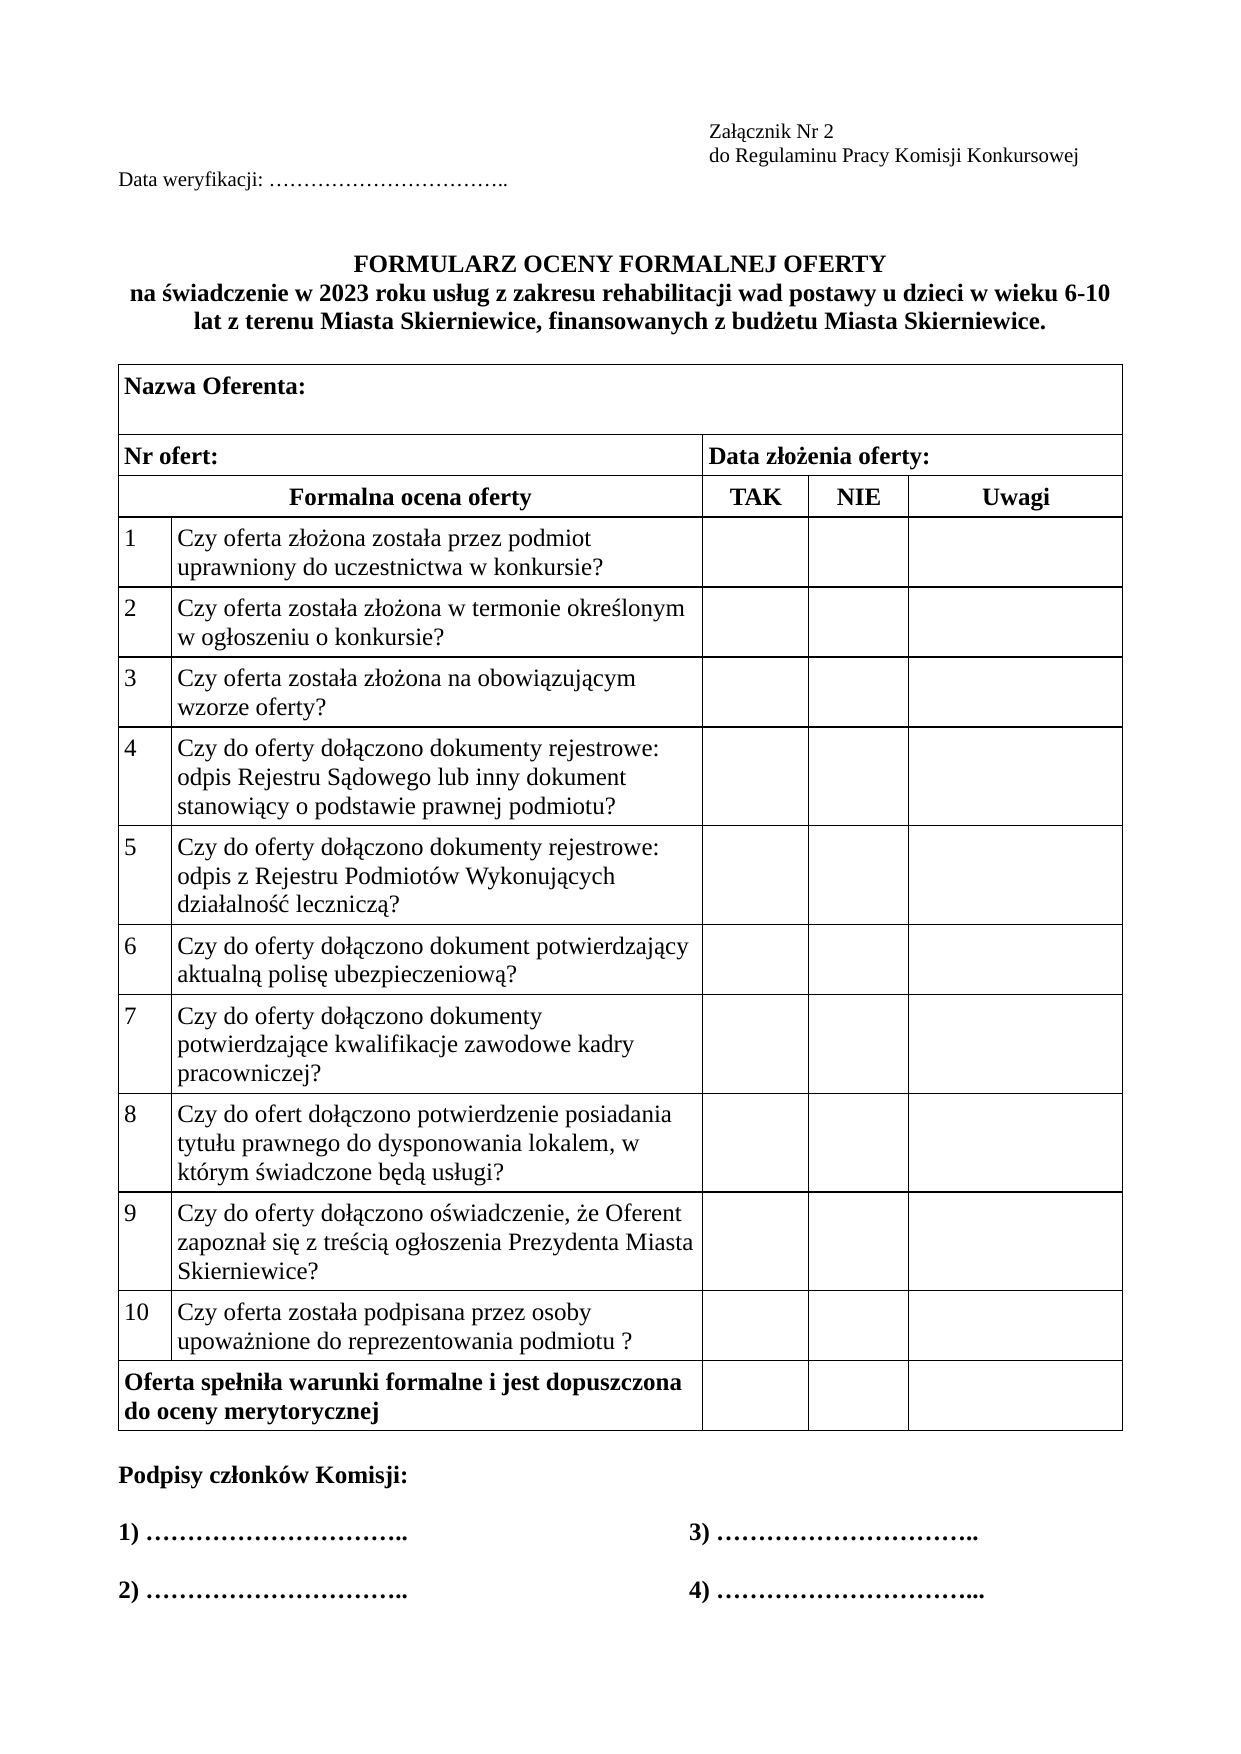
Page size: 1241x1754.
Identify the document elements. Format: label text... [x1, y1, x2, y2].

table_cell [809, 925, 908, 994]
table_cell Czy do oferty dołączono oświadczenie, że Oferent zapoznał się z treścią ogłoszenia Prezydenta Miasta Skierniewice? [172, 1193, 702, 1290]
table_cell Czy do oferty dołączono dokumenty potwierdzające kwalifikacje zawodowe kadry pracowniczej? [172, 995, 702, 1093]
table_cell [809, 588, 908, 656]
table_cell 4 [119, 728, 171, 825]
text Podpisy członków Komisji: [118, 1460, 1122, 1489]
table_cell [909, 925, 1122, 994]
table_cell [703, 1094, 808, 1191]
table_cell [909, 518, 1122, 586]
table_cell [703, 995, 808, 1093]
table_cell Czy oferta została podpisana przez osoby upoważnione do reprezentowania podmiotu ? [172, 1291, 702, 1360]
text Data weryfikacji: …………………………….. [118, 167, 1122, 191]
table_cell Data złożenia oferty: [703, 435, 1122, 475]
text do Regulaminu Pracy Komisji Konkursowej [118, 143, 1122, 167]
table_cell Oferta spełniła warunki formalne i jest dopuszczona do oceny merytorycznej [119, 1361, 702, 1430]
table_cell Nr ofert: [119, 435, 702, 475]
table_cell [809, 518, 908, 586]
table_cell [809, 1291, 908, 1360]
text 2) ………………………….. 4) …………………………... [118, 1575, 1122, 1604]
table_cell [809, 728, 908, 825]
table_cell [703, 588, 808, 656]
table_cell 9 [119, 1193, 171, 1290]
table_cell [809, 1361, 908, 1430]
table_cell Czy do oferty dołączono dokumenty rejestrowe: odpis z Rejestru Podmiotów Wykonujących działalność leczniczą? [172, 826, 702, 924]
table_cell 7 [119, 995, 171, 1093]
table_cell Czy do oferty dołączono dokumenty rejestrowe: odpis Rejestru Sądowego lub inny dokument stanowiący o podstawie prawnej podmiotu? [172, 728, 702, 825]
table_cell 10 [119, 1291, 171, 1360]
table_cell 8 [119, 1094, 171, 1191]
table_cell Czy oferta złożona została przez podmiot uprawniony do uczestnictwa w konkursie? [172, 518, 702, 586]
table_cell [703, 728, 808, 825]
table_cell 6 [119, 925, 171, 994]
table_cell [909, 995, 1122, 1093]
table_cell [703, 1291, 808, 1360]
text FORMULARZ OCENY FORMALNEJ OFERTY [118, 249, 1122, 278]
table_cell [703, 518, 808, 586]
text 1) ………………………….. 3) ………………………….. [118, 1517, 1122, 1546]
table_cell [909, 1361, 1122, 1430]
table_cell [809, 658, 908, 726]
text Załącznik Nr 2 [118, 118, 1122, 143]
table_cell [703, 925, 808, 994]
table_cell Uwagi [909, 476, 1122, 516]
table_cell [909, 588, 1122, 656]
table_cell 5 [119, 826, 171, 924]
table_cell Formalna ocena oferty [119, 476, 702, 516]
table_cell [809, 1193, 908, 1290]
table_cell [809, 1094, 908, 1191]
table_cell Czy do oferty dołączono dokument potwierdzający aktualną polisę ubezpieczeniową? [172, 925, 702, 994]
table_cell [703, 658, 808, 726]
table_cell [703, 826, 808, 924]
table_cell [909, 1291, 1122, 1360]
table_cell [703, 1193, 808, 1290]
table_cell NIE [809, 476, 908, 516]
table_cell [909, 728, 1122, 825]
table_cell [909, 1094, 1122, 1191]
table_cell Czy oferta została złożona na obowiązującym wzorze oferty? [172, 658, 702, 726]
table_cell 1 [119, 518, 171, 586]
table_cell [809, 995, 908, 1093]
table_cell 3 [119, 658, 171, 726]
table_cell [909, 1193, 1122, 1290]
text na świadczenie w 2023 roku usług z zakresu rehabilitacji wad postawy u dzieci w wieku 6-10 lat z terenu Miasta Skierniewice, finansowanych z budżetu Miasta Skierniewice. [118, 278, 1122, 335]
table_cell Czy oferta została złożona w termonie określonym w ogłoszeniu o konkursie? [172, 588, 702, 656]
table_cell [909, 826, 1122, 924]
table_cell [703, 1361, 808, 1430]
table_cell TAK [703, 476, 808, 516]
table_cell [809, 826, 908, 924]
table_cell [909, 658, 1122, 726]
table_cell 2 [119, 588, 171, 656]
table_cell Czy do ofert dołączono potwierdzenie posiadania tytułu prawnego do dysponowania lokalem, w którym świadczone będą usługi? [172, 1094, 702, 1191]
table_header Nazwa Oferenta: [119, 365, 1122, 434]
